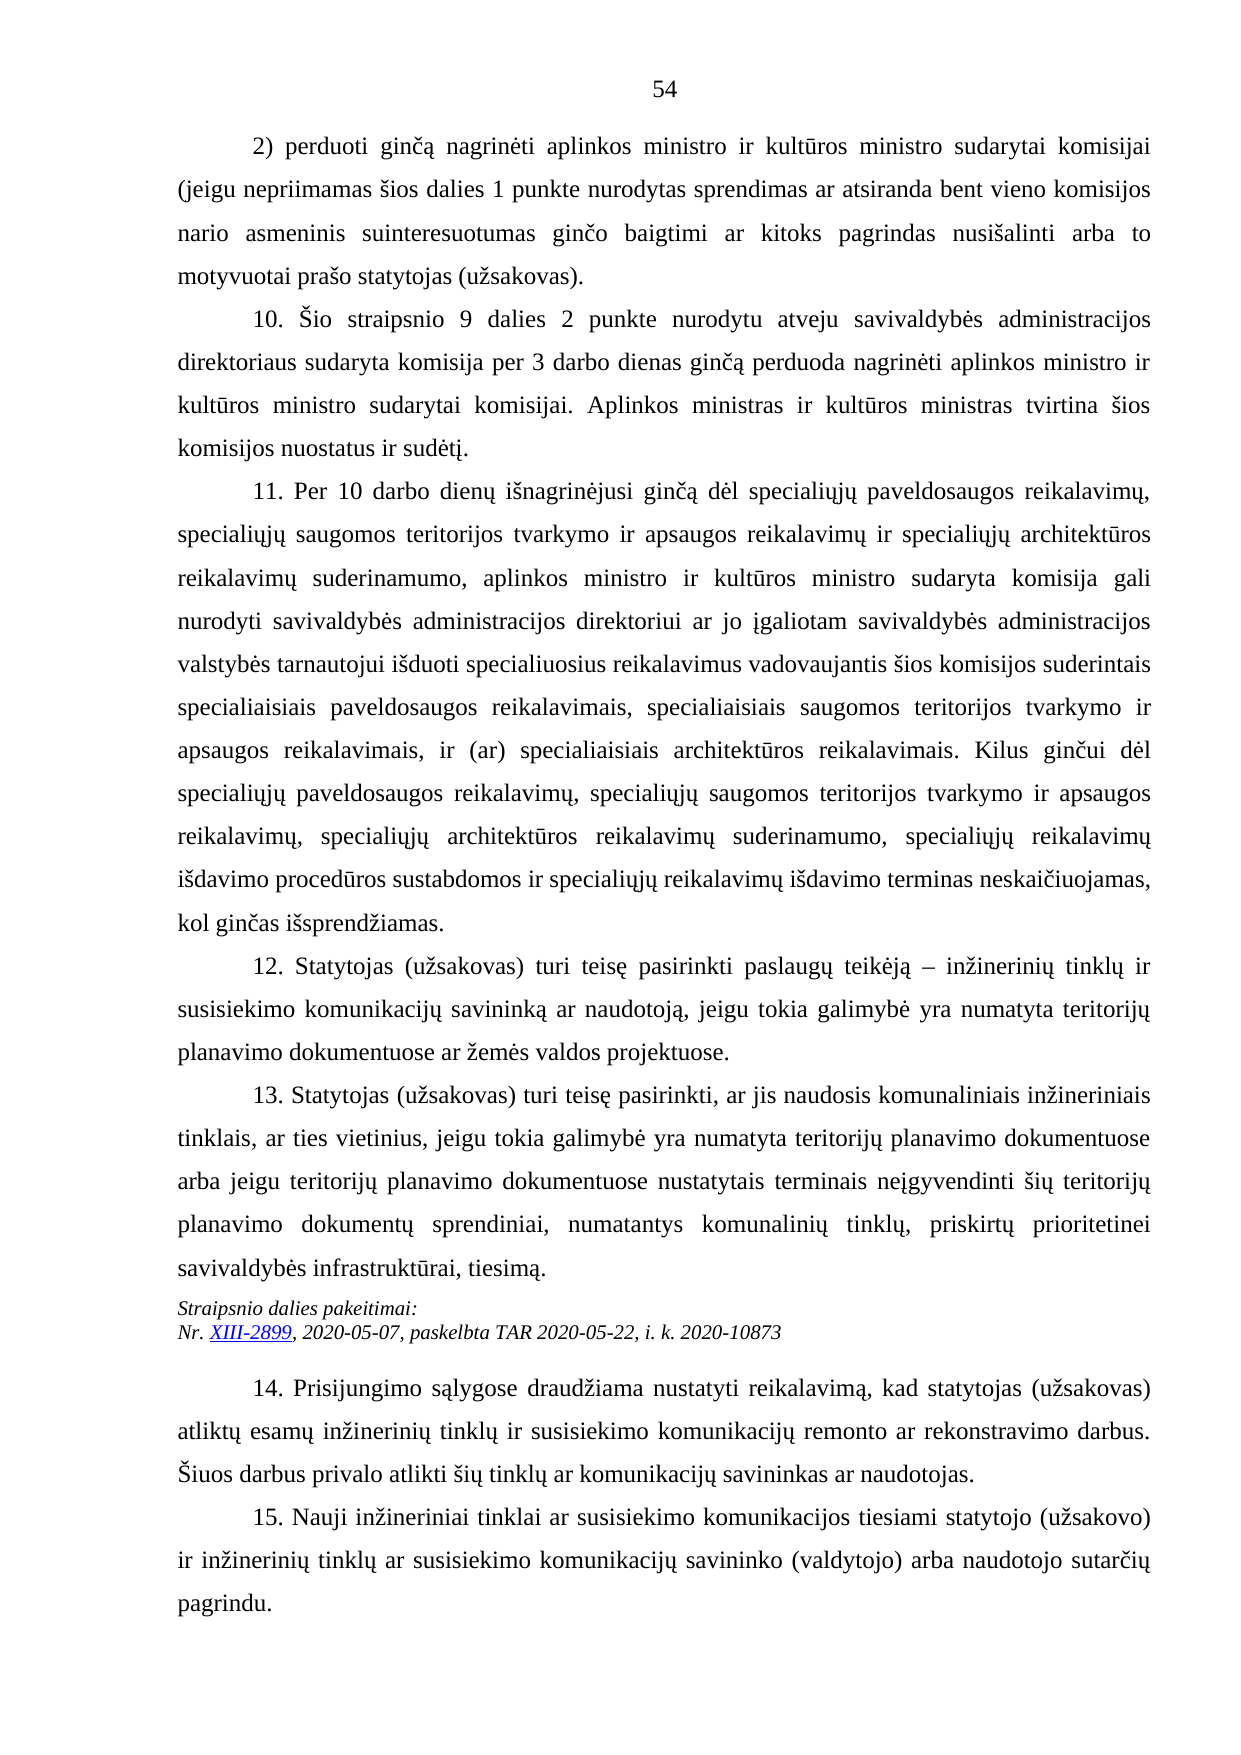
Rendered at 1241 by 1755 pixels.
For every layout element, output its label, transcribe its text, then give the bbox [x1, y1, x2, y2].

text Straipsnio dalies pakeitimai: [177, 1296, 1152, 1320]
text 13. Statytojas (užsakovas) turi teisę pasirinkti, ar jis naudosis komunaliniais inžineriniais tinklais, ar ties vietinius, jeigu tokia galimybė yra numatyta teritorijų planavimo dokumentuose arba jeigu teritorijų planavimo dokumentuose nustatytais terminais neįgyvendinti šių teritorijų planavimo dokumentų sprendiniai, numatantys komunalinių tinklų, priskirtų prioritetinei savivaldybės infrastruktūrai, tiesimą. [177, 1080, 1152, 1281]
text 11. Per 10 darbo dienų išnagrinėjusi ginčą dėl specialiųjų paveldosaugos reikalavimų, specialiųjų saugomos teritorijos tvarkymo ir apsaugos reikalavimų ir specialiųjų architektūros reikalavimų suderinamumo, aplinkos ministro ir kultūros ministro sudaryta komisija gali nurodyti savivaldybės administracijos direktoriui ar jo įgaliotam savivaldybės administracijos valstybės tarnautojui išduoti specialiuosius reikalavimus vadovaujantis šios komisijos suderintais specialiaisiais paveldosaugos reikalavimais, specialiaisiais saugomos teritorijos tvarkymo ir apsaugos reikalavimais, ir (ar) specialiaisiais architektūros reikalavimais. Kilus ginčui dėl specialiųjų paveldosaugos reikalavimų, specialiųjų saugomos teritorijos tvarkymo ir apsaugos reikalavimų, specialiųjų architektūros reikalavimų suderinamumo, specialiųjų reikalavimų išdavimo procedūros sustabdomos ir specialiųjų reikalavimų išdavimo terminas neskaičiuojamas, kol ginčas išsprendžiamas. [177, 476, 1152, 936]
text Nr. XIII-2899, 2020-05-07, paskelbta TAR 2020-05-22, i. k. 2020-10873 [177, 1320, 1152, 1344]
text 10. Šio straipsnio 9 dalies 2 punkte nurodytu atveju savivaldybės administracijos direktoriaus sudaryta komisija per 3 darbo dienas ginčą perduoda nagrinėti aplinkos ministro ir kultūros ministro sudarytai komisijai. Aplinkos ministras ir kultūros ministras tvirtina šios komisijos nuostatus ir sudėtį. [177, 304, 1152, 462]
text 2) perduoti ginčą nagrinėti aplinkos ministro ir kultūros ministro sudarytai komisijai (jeigu nepriimamas šios dalies 1 punkte nurodytas sprendimas ar atsiranda bent vieno komisijos nario asmeninis suinteresuotumas ginčo baigtimi ar kitoks pagrindas nusišalinti arba to motyvuotai prašo statytojas (užsakovas). [177, 131, 1152, 289]
text 12. Statytojas (užsakovas) turi teisę pasirinkti paslaugų teikėją – inžinerinių tinklų ir susisiekimo komunikacijų savininką ar naudotoją, jeigu tokia galimybė yra numatyta teritorijų planavimo dokumentuose ar žemės valdos projektuose. [177, 951, 1152, 1066]
text 14. Prisijungimo sąlygose draudžiama nustatyti reikalavimą, kad statytojas (užsakovas) atliktų esamų inžinerinių tinklų ir susisiekimo komunikacijų remonto ar rekonstravimo darbus. Šiuos darbus privalo atlikti šių tinklų ar komunikacijų savininkas ar naudotojas. [177, 1373, 1152, 1488]
text 15. Nauji inžineriniai tinklai ar susisiekimo komunikacijos tiesiami statytojo (užsakovo) ir inžinerinių tinklų ar susisiekimo komunikacijų savininko (valdytojo) arba naudotojo sutarčių pagrindu. [177, 1502, 1152, 1617]
